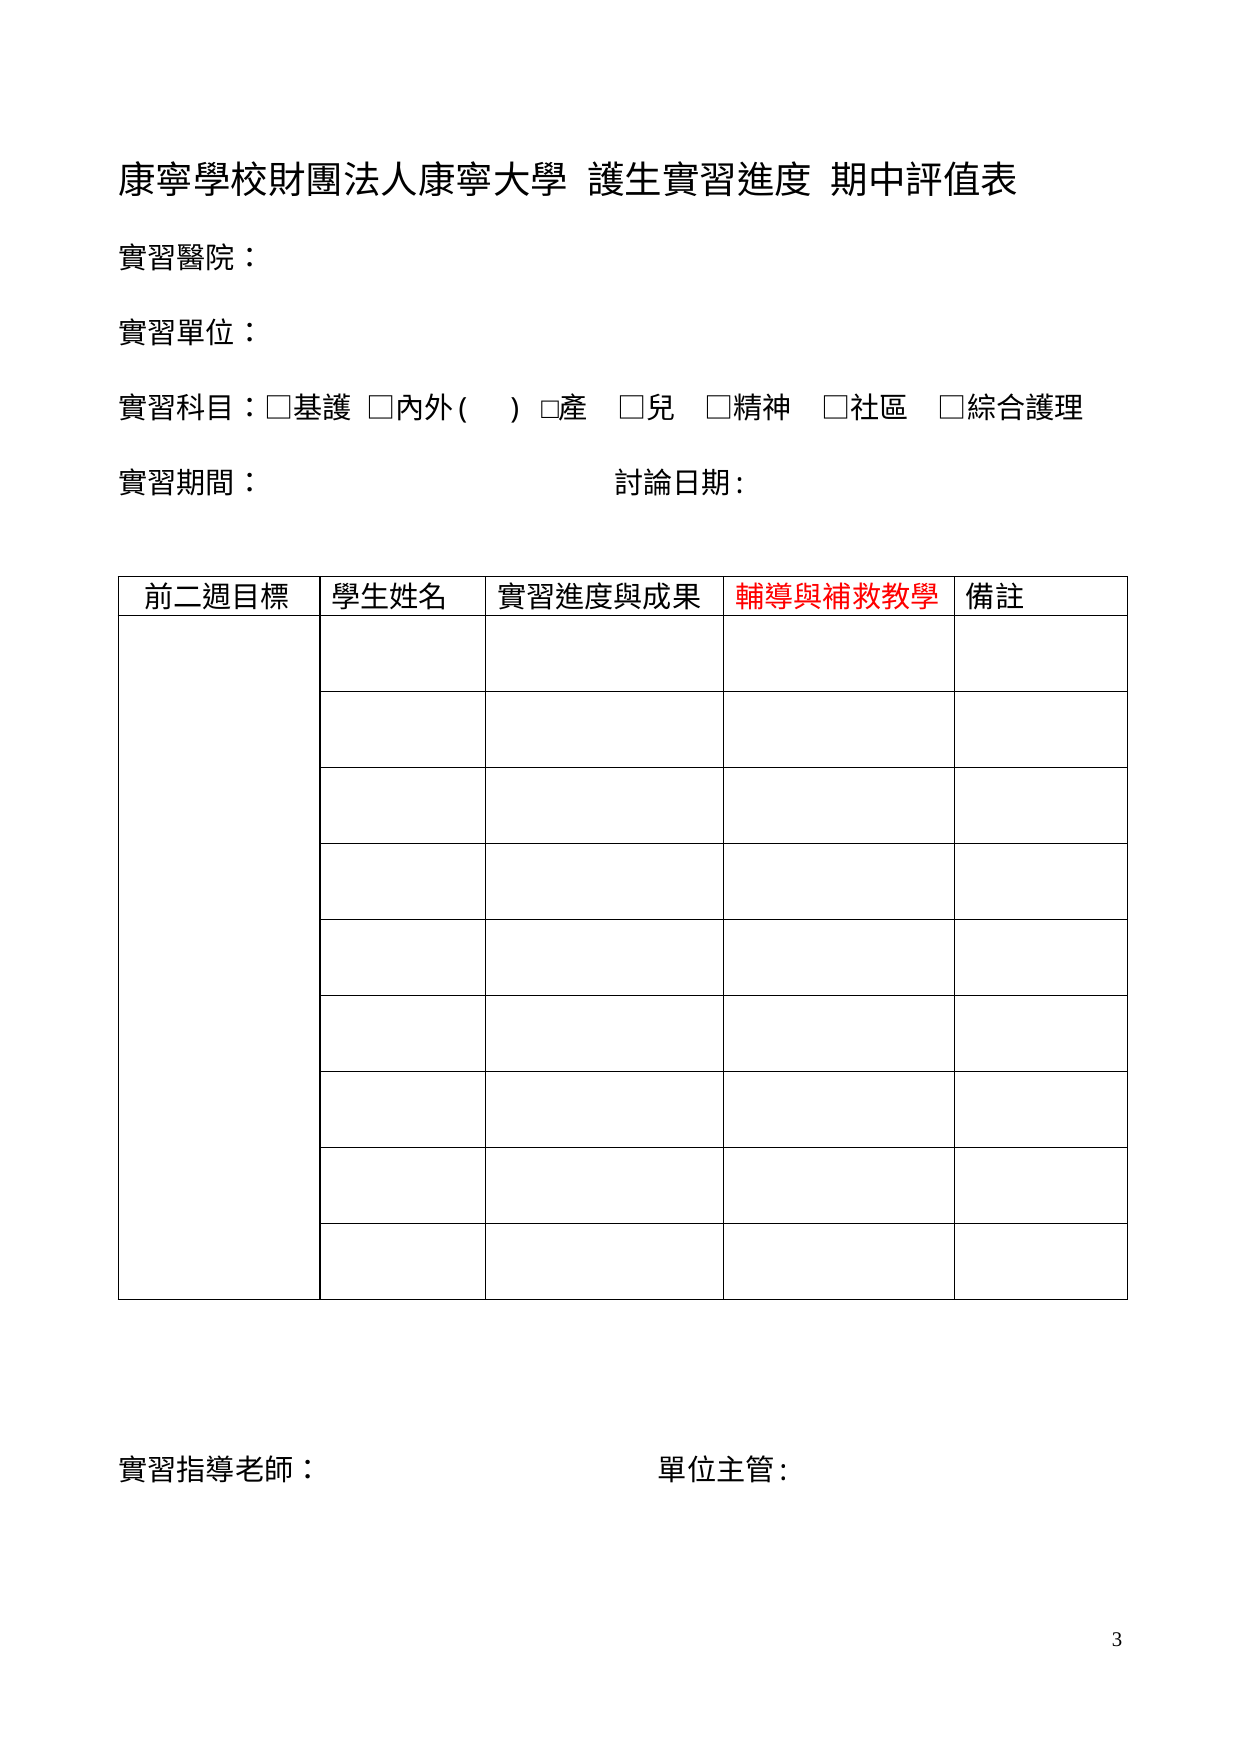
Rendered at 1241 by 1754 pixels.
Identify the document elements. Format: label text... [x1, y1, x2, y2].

table_cell [486, 1148, 723, 1223]
table_cell [955, 920, 1127, 995]
table_cell [724, 996, 954, 1071]
table_cell [486, 844, 723, 919]
table_header 實習進度與成果 [486, 577, 723, 615]
text 康寧學校財團法人康寧大學 護生實習進度 期中評值表 [118, 164, 1122, 201]
table_cell [724, 692, 954, 767]
table_cell [119, 616, 319, 1299]
table_cell [321, 920, 485, 995]
table_cell [955, 1148, 1127, 1223]
text 實習科目：□基護 □內外( ) □產 □兒 □精神 □社區 □綜合護理 [118, 389, 1122, 426]
table_cell [321, 692, 485, 767]
table_cell [321, 1072, 485, 1147]
table_cell [321, 1148, 485, 1223]
table_cell [724, 920, 954, 995]
table_cell [724, 1072, 954, 1147]
table_cell [955, 768, 1127, 843]
table_header 備註 [955, 577, 1127, 615]
table_cell [486, 692, 723, 767]
table_cell [321, 844, 485, 919]
table_cell [955, 996, 1127, 1071]
text 實習期間： 討論日期: [118, 464, 1122, 501]
table_cell [321, 996, 485, 1071]
table_cell [486, 1224, 723, 1299]
table_cell [486, 616, 723, 691]
table_cell [955, 692, 1127, 767]
text 實習指導老師： 單位主管: [118, 1450, 1122, 1488]
table_cell [321, 616, 485, 691]
table_cell [724, 616, 954, 691]
text 實習醫院： [118, 239, 1122, 276]
table_cell [724, 768, 954, 843]
table_cell [955, 616, 1127, 691]
text 實習單位： [118, 314, 1122, 351]
table_cell [486, 920, 723, 995]
table_cell [955, 844, 1127, 919]
table_cell [486, 1072, 723, 1147]
table_cell [321, 768, 485, 843]
table_cell [486, 768, 723, 843]
table_cell [486, 996, 723, 1071]
table_cell [955, 1224, 1127, 1299]
table_cell [955, 1072, 1127, 1147]
table_header 輔導與補救教學 [724, 577, 954, 615]
table_cell [321, 1224, 485, 1299]
table_cell [724, 1224, 954, 1299]
table_cell [724, 844, 954, 919]
table_header 前二週目標 [119, 577, 319, 615]
table_cell [724, 1148, 954, 1223]
table_header 學生姓名 [321, 577, 485, 615]
